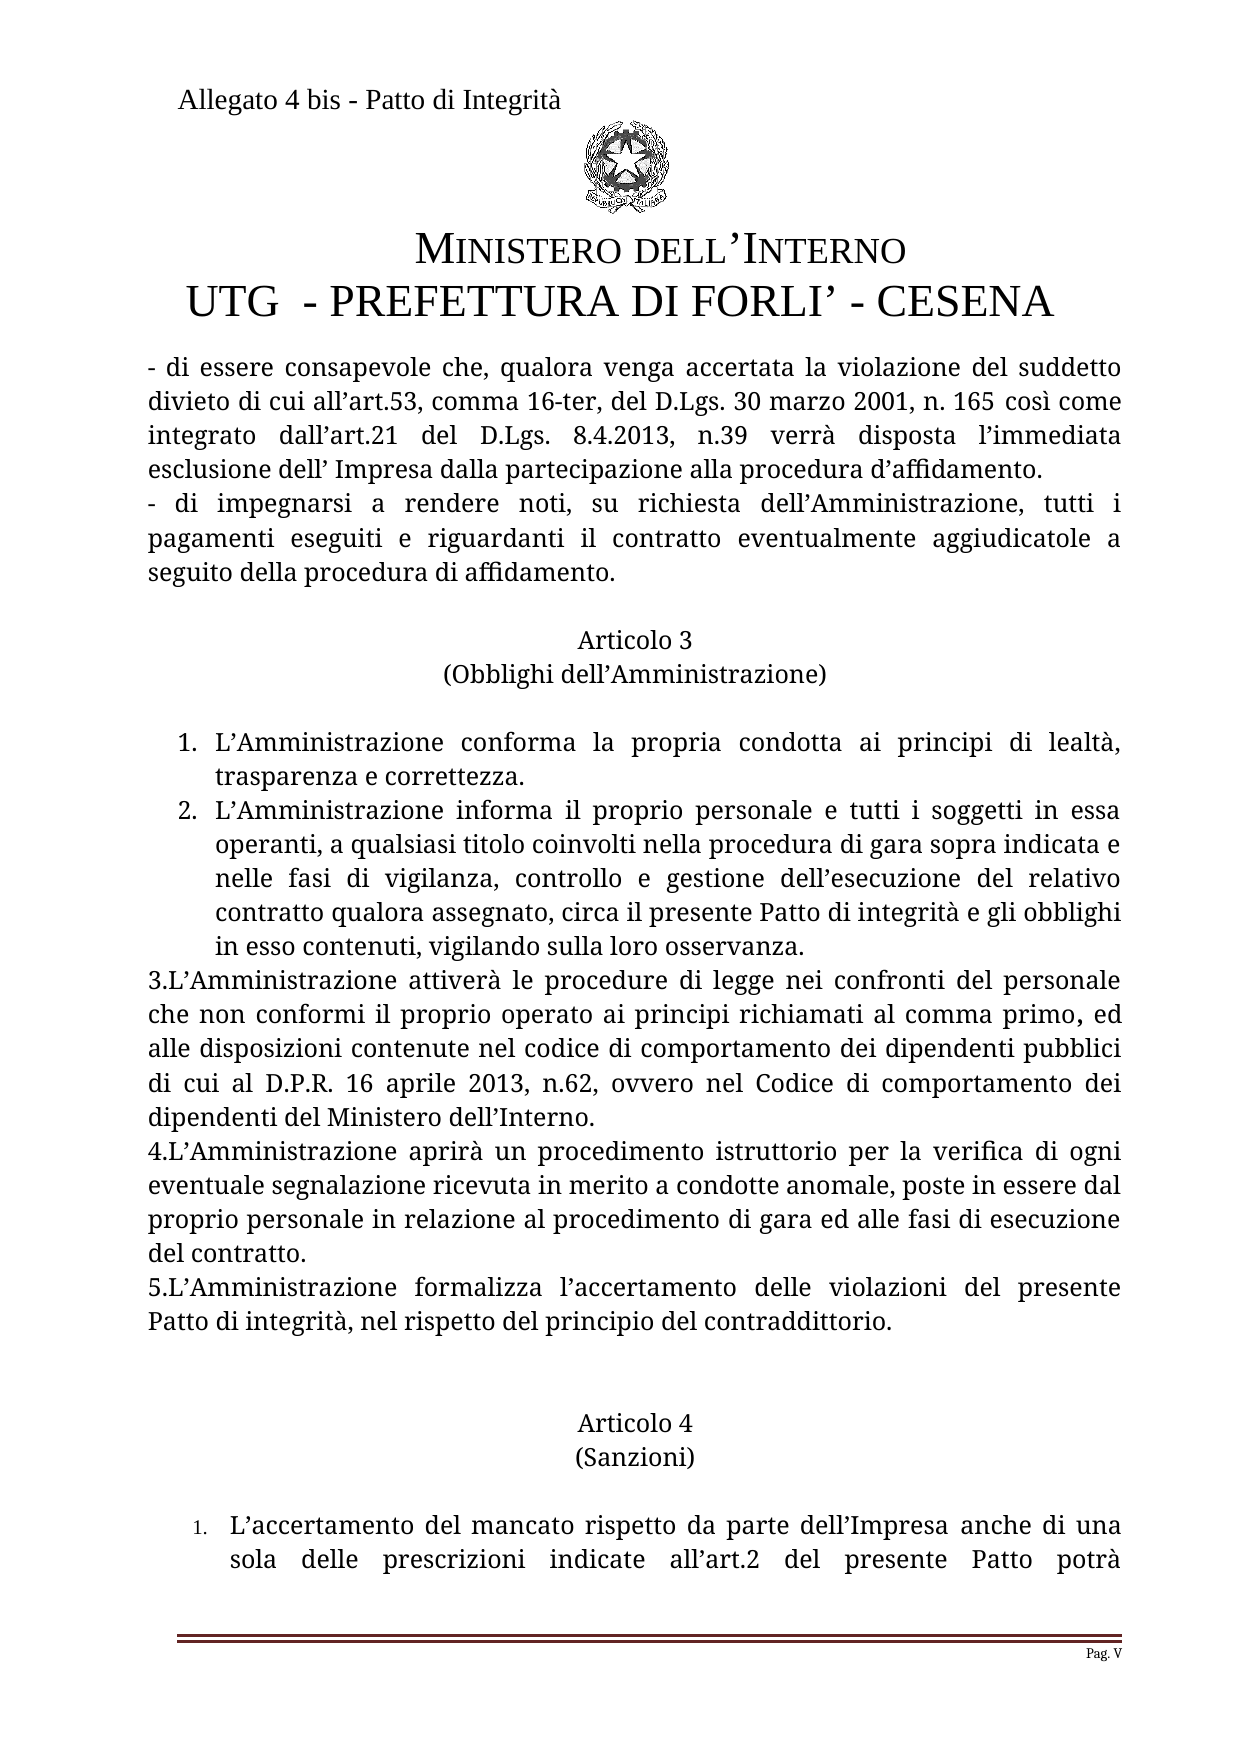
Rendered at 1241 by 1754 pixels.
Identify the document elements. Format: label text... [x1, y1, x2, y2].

list L’Amministrazione conforma la propria condotta ai principi di lealtà, trasparenza e correttezza. [177, 724, 1122, 793]
text 5.L’Amministrazione formalizza l’accertamento delle violazioni del presente Patto di integrità, nel rispetto del principio del contraddittorio. [148, 1269, 1122, 1338]
text Articolo 3 [148, 622, 1122, 656]
text - di impegnarsi a rendere noti, su richiesta dell’Amministrazione, tutti i pagamenti eseguiti e riguardanti il contratto eventualmente aggiudicatole a seguito della procedura di affidamento. [148, 486, 1122, 588]
text (Obblighi dell’Amministrazione) [148, 656, 1122, 691]
text Articolo 4 [148, 1406, 1122, 1440]
text (Sanzioni) [148, 1440, 1122, 1474]
text 3.L’Amministrazione attiverà le procedure di legge nei confronti del personale che non conformi il proprio operato ai principi richiamati al comma primo, ed alle disposizioni contenute nel codice di comportamento dei dipendenti pubblici di cui al D.P.R. 16 aprile 2013, n.62, ovvero nel Codice di comportamento dei dipendenti del Ministero dell’Interno. [148, 963, 1122, 1133]
list L’Amministrazione informa il proprio personale e tutti i soggetti in essa operanti, a qualsiasi titolo coinvolti nella procedura di gara sopra indicata e nelle fasi di vigilanza, controllo e gestione dell’esecuzione del relativo contratto qualora assegnato, circa il presente Patto di integrità e gli obblighi in esso contenuti, vigilando sulla loro osservanza. [177, 793, 1122, 963]
text - di essere consapevole che, qualora venga accertata la violazione del suddetto divieto di cui all’art.53, comma 16-ter, del D.Lgs. 30 marzo 2001, n. 165 così come integrato dall’art.21 del D.Lgs. 8.4.2013, n.39 verrà disposta l’immediata esclusione dell’ Impresa dalla partecipazione alla procedura d’affidamento. [148, 350, 1122, 486]
text 4.L’Amministrazione aprirà un procedimento istruttorio per la verifica di ogni eventuale segnalazione ricevuta in merito a condotte anomale, poste in essere dal proprio personale in relazione al procedimento di gara ed alle fasi di esecuzione del contratto. [148, 1133, 1122, 1269]
list L’accertamento del mancato rispetto da parte dell’Impresa anche di una sola delle prescrizioni indicate all’art.2 del presente Patto potrà [192, 1508, 1122, 1576]
